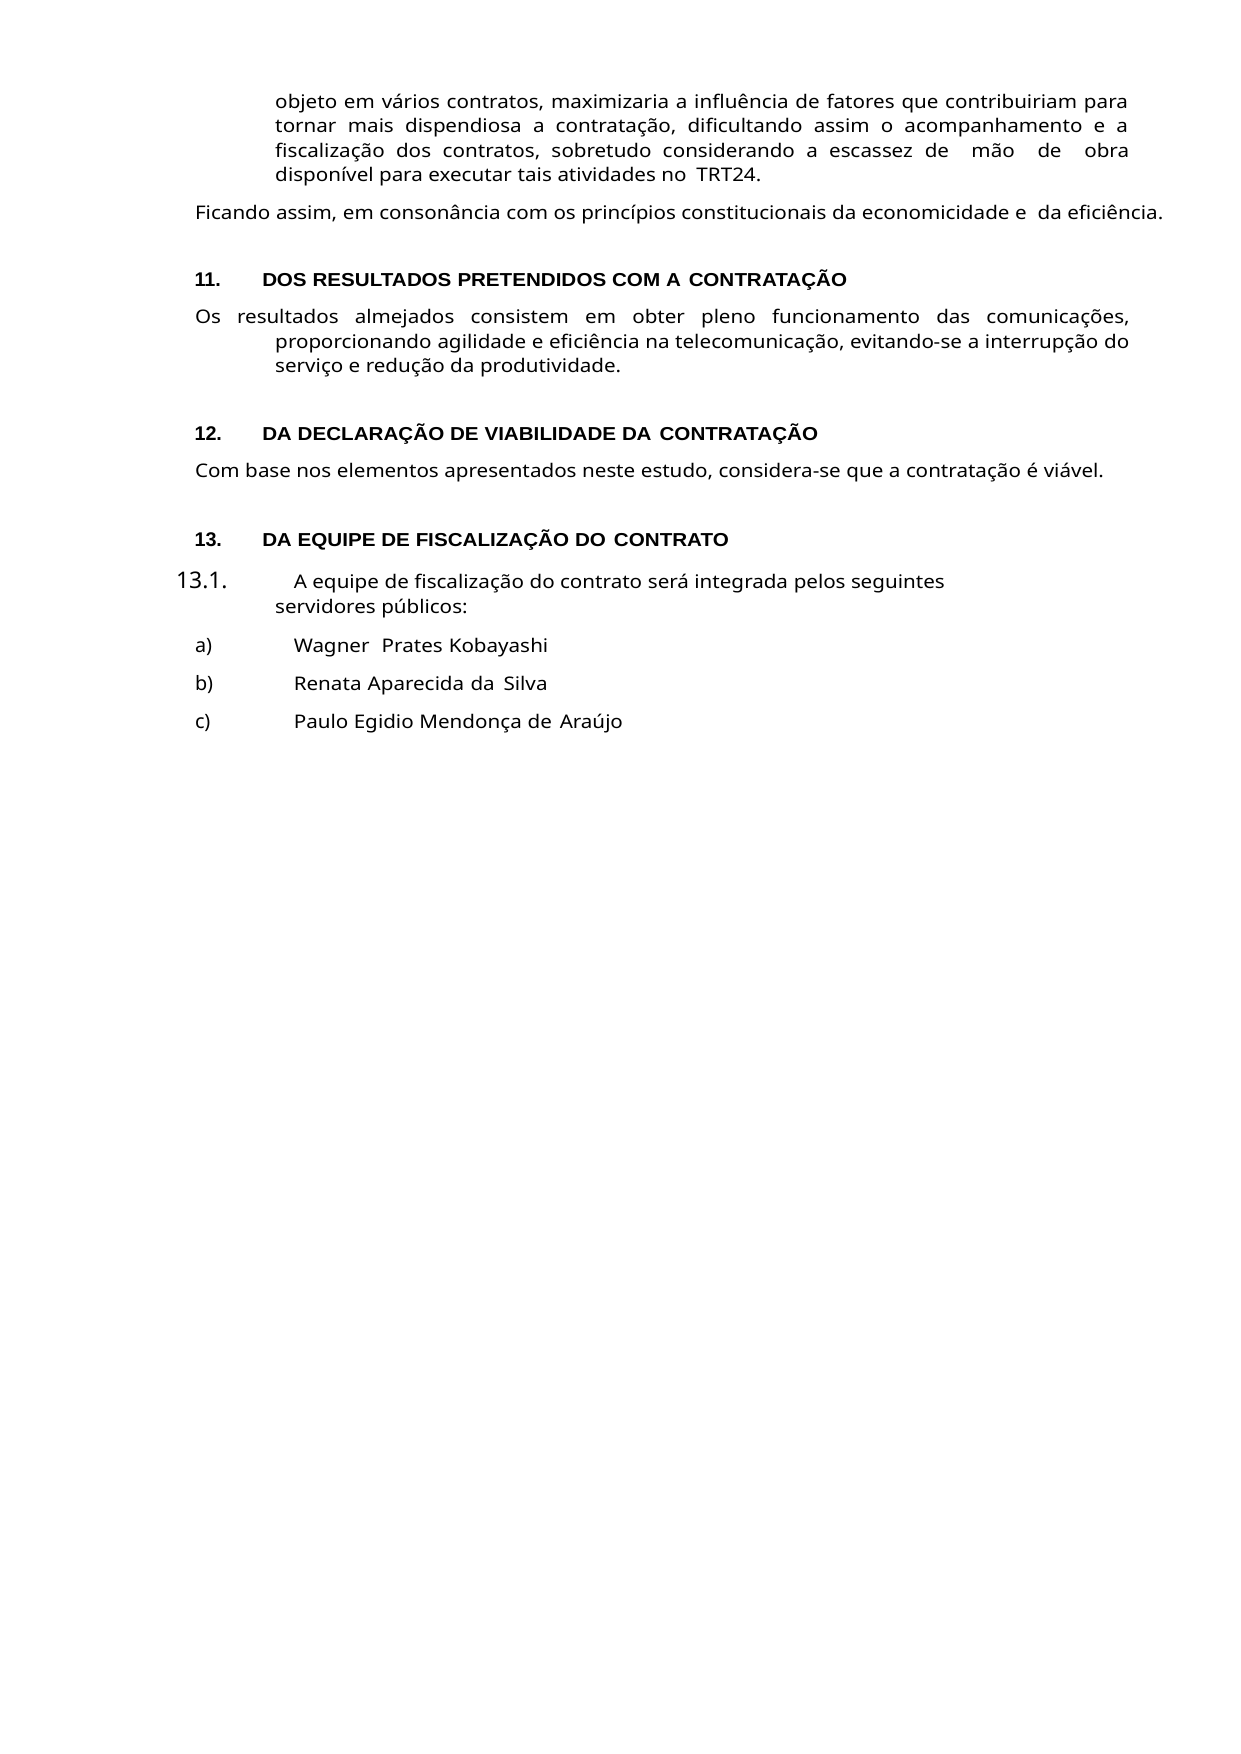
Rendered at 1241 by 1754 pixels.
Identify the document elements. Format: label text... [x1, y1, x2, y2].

list Wagner Prates Kobayashi [195, 631, 1240, 658]
text Ficando assim, em consonância com os princípios constitucionais da economicidade e da eficiência. [195, 199, 1240, 224]
text objeto em vários contratos, maximizaria a influência de fatores que contribuiriam para tornar mais dispendiosa a contratação, dificultando assim o acompanhamento e a fiscalização dos contratos, sobretudo considerando a escassez de mão de obra disponível para executar tais atividades no TRT24. [275, 88, 1129, 187]
list Paulo Egidio Mendonça de Araújo [195, 707, 1240, 734]
subtitle DA DECLARAÇÃO DE VIABILIDADE DA CONTRATAÇÃO [194, 422, 1240, 445]
subtitle DA EQUIPE DE FISCALIZAÇÃO DO CONTRATO [194, 528, 1240, 550]
subtitle DOS RESULTADOS PRETENDIDOS COM A CONTRATAÇÃO [194, 268, 1240, 290]
text Os resultados almejados consistem em obter pleno funcionamento das comunicações, proporcionando agilidade e eficiência na telecomunicação, evitando-se a interrupção do serviço e redução da produtividade. [195, 304, 1130, 378]
list A equipe de fiscalização do contrato será integrada pelos seguintes servidores públicos: [176, 564, 1017, 619]
text Com base nos elementos apresentados neste estudo, considera-se que a contratação é viável. [195, 457, 1240, 483]
list Renata Aparecida da Silva [195, 669, 1240, 696]
